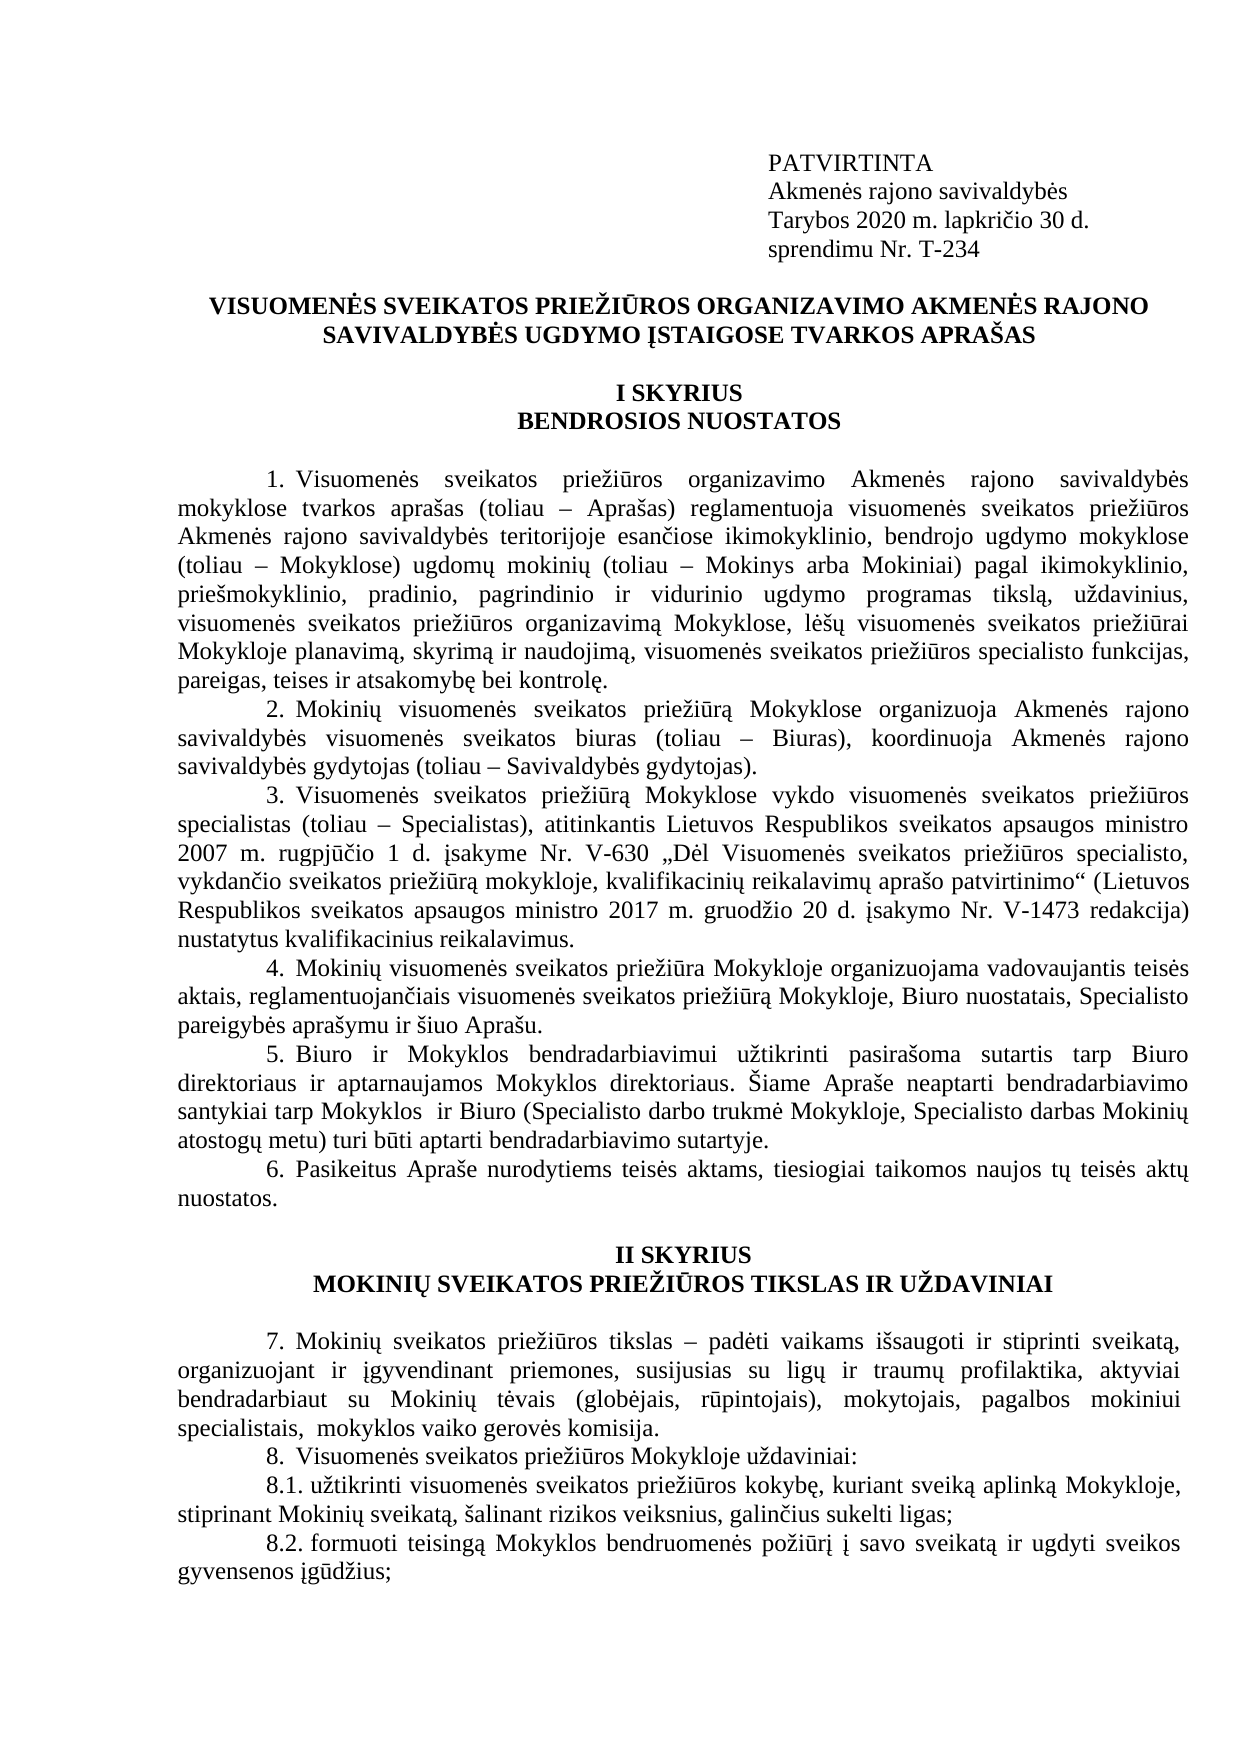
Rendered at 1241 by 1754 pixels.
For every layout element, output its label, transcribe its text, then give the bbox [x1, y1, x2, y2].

text MOKINIŲ SVEIKATOS PRIEŽIŪROS TIKSLAS IR UŽDAVINIAI [177, 1269, 1189, 1298]
text VISUOMENĖS SVEIKATOS PRIEŽIŪROS ORGANIZAVIMO AKMENĖS RAJONO SAVIVALDYBĖS UGDYMO ĮSTAIGOSE TVARKOS APRAŠAS [177, 291, 1181, 349]
text BENDROSIOS NUOSTATOS [177, 406, 1181, 435]
text Tarybos 2020 m. lapkričio 30 d. [768, 205, 1181, 234]
text 1. Visuomenės sveikatos priežiūros organizavimo Akmenės rajono savivaldybės mokyklose tvarkos aprašas (toliau – Aprašas) reglamentuoja visuomenės sveikatos priežiūros Akmenės rajono savivaldybės teritorijoje esančiose ikimokyklinio, bendrojo ugdymo mokyklose (toliau – Mokyklose) ugdomų mokinių (toliau – Mokinys arba Mokiniai) pagal ikimokyklinio, priešmokyklinio, pradinio, pagrindinio ir vidurinio ugdymo programas tikslą, uždavinius, visuomenės sveikatos priežiūros organizavimą Mokyklose, lėšų visuomenės sveikatos priežiūrai Mokykloje planavimą, skyrimą ir naudojimą, visuomenės sveikatos priežiūros specialisto funkcijas, pareigas, teises ir atsakomybę bei kontrolę. [177, 464, 1189, 694]
text 4. Mokinių visuomenės sveikatos priežiūra Mokykloje organizuojama vadovaujantis teisės aktais, reglamentuojančiais visuomenės sveikatos priežiūrą Mokykloje, Biuro nuostatais, Specialisto pareigybės aprašymu ir šiuo Aprašu. [177, 953, 1189, 1039]
text Akmenės rajono savivaldybės [768, 176, 1181, 205]
text 8. Visuomenės sveikatos priežiūros Mokykloje uždaviniai: [177, 1441, 1181, 1470]
text 5. Biuro ir Mokyklos bendradarbiavimui užtikrinti pasirašoma sutartis tarp Biuro direktoriaus ir aptarnaujamos Mokyklos direktoriaus. Šiame Apraše neaptarti bendradarbiavimo santykiai tarp Mokyklos ir Biuro (Specialisto darbo trukmė Mokykloje, Specialisto darbas Mokinių atostogų metu) turi būti aptarti bendradarbiavimo sutartyje. [177, 1039, 1189, 1154]
text 7. Mokinių sveikatos priežiūros tikslas – padėti vaikams išsaugoti ir stiprinti sveikatą, organizuojant ir įgyvendinant priemones, susijusias su ligų ir traumų profilaktika, aktyviai bendradarbiaut su Mokinių tėvais (globėjais, rūpintojais), mokytojais, pagalbos mokiniui specialistais, mokyklos vaiko gerovės komisija. [177, 1326, 1181, 1441]
text 8.1. užtikrinti visuomenės sveikatos priežiūros kokybę, kuriant sveiką aplinką Mokykloje, stiprinant Mokinių sveikatą, šalinant rizikos veiksnius, galinčius sukelti ligas; [177, 1470, 1181, 1528]
text 6. Pasikeitus Apraše nurodytiems teisės aktams, tiesiogiai taikomos naujos tų teisės aktų nuostatos. [177, 1154, 1189, 1211]
text II SKYRIUS [177, 1240, 1189, 1269]
text 3. Visuomenės sveikatos priežiūrą Mokyklose vykdo visuomenės sveikatos priežiūros specialistas (toliau – Specialistas), atitinkantis Lietuvos Respublikos sveikatos apsaugos ministro 2007 m. rugpjūčio 1 d. įsakyme Nr. V-630 „Dėl Visuomenės sveikatos priežiūros specialisto, vykdančio sveikatos priežiūrą mokykloje, kvalifikacinių reikalavimų aprašo patvirtinimo“ (Lietuvos Respublikos sveikatos apsaugos ministro 2017 m. gruodžio 20 d. įsakymo Nr. V-1473 redakcija) nustatytus kvalifikacinius reikalavimus. [177, 780, 1189, 953]
text I SKYRIUS [177, 378, 1181, 406]
text 8.2. formuoti teisingą Mokyklos bendruomenės požiūrį į savo sveikatą ir ugdyti sveikos gyvensenos įgūdžius; [177, 1528, 1181, 1585]
text 2. Mokinių visuomenės sveikatos priežiūrą Mokyklose organizuoja Akmenės rajono savivaldybės visuomenės sveikatos biuras (toliau – Biuras), koordinuoja Akmenės rajono savivaldybės gydytojas (toliau – Savivaldybės gydytojas). [177, 694, 1189, 780]
text PATVIRTINTA [768, 148, 1181, 176]
text sprendimu Nr. T-234 [768, 234, 1181, 263]
